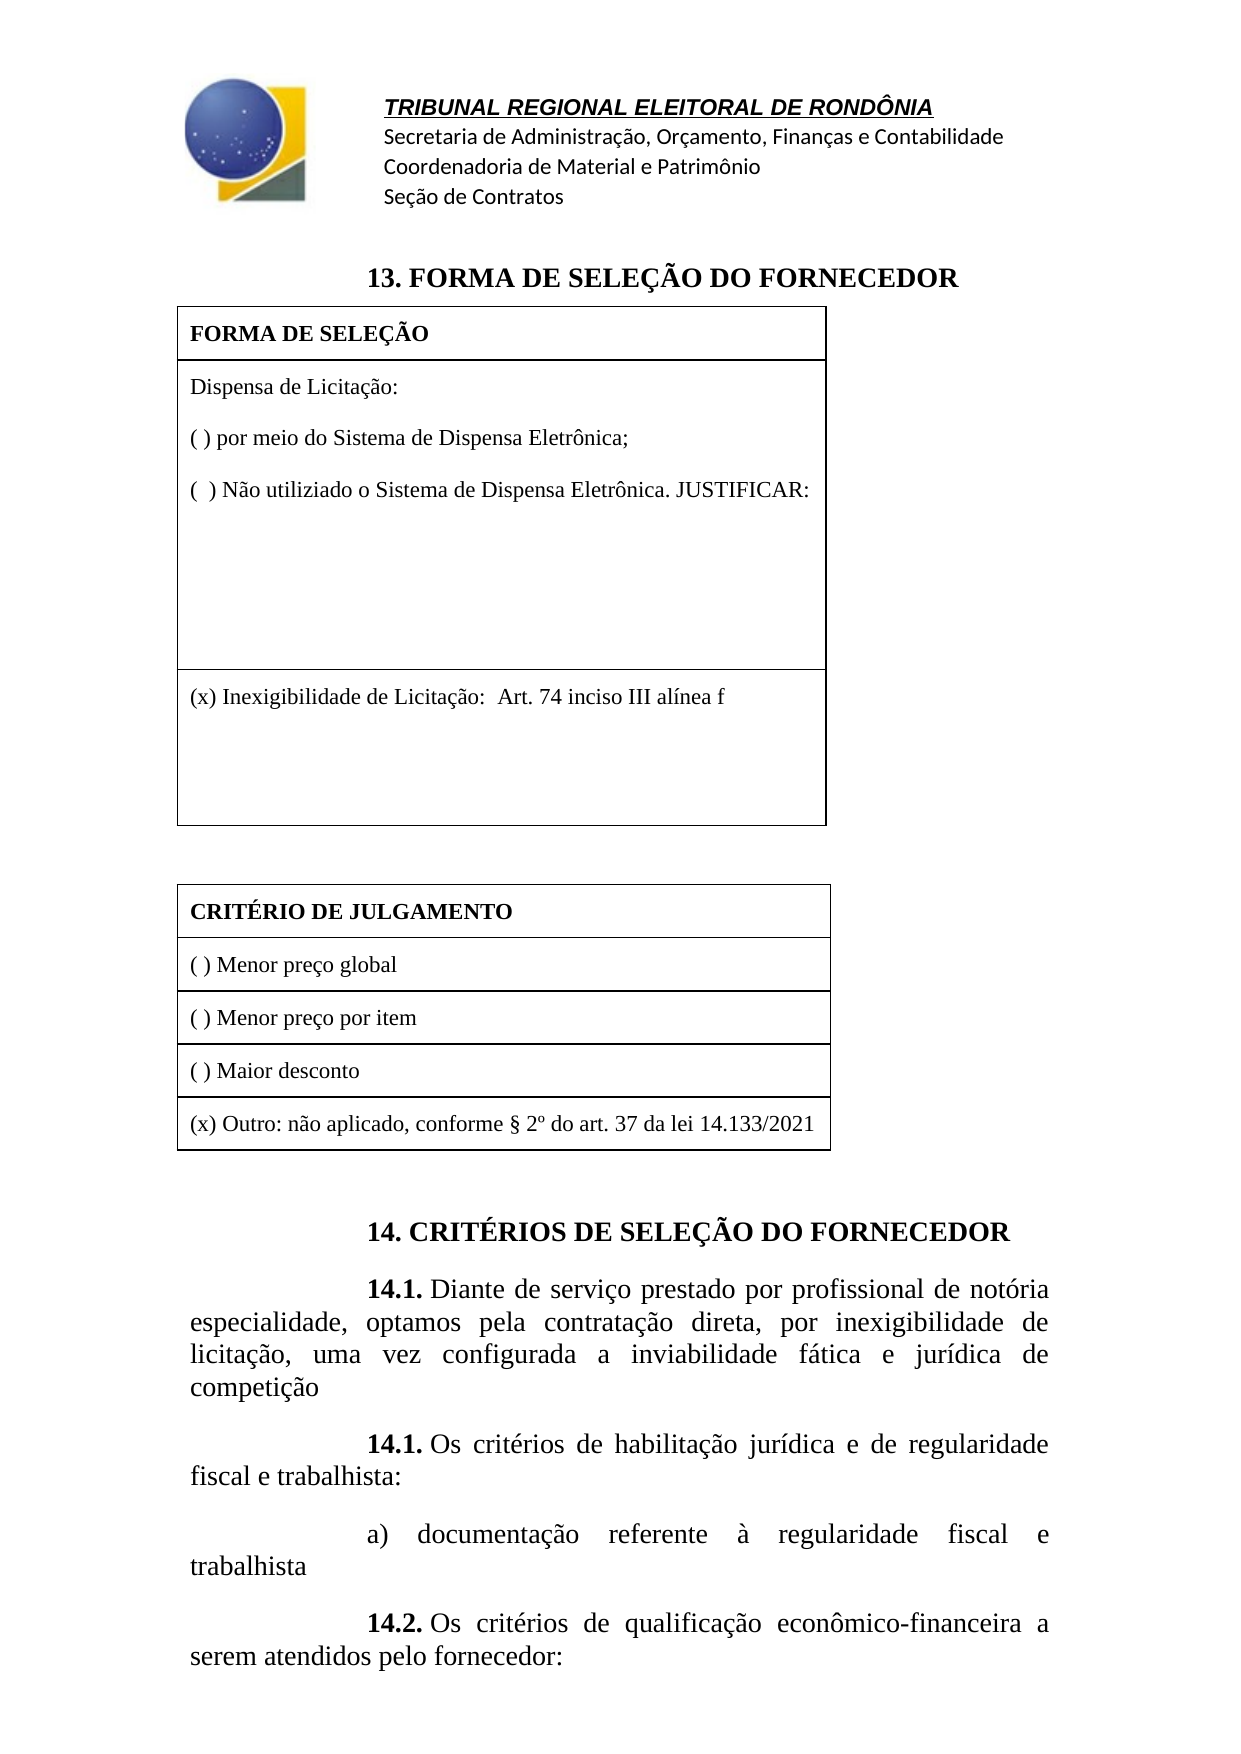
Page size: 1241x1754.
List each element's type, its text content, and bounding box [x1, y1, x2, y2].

table_cell Dispensa de Licitação: ( ) por meio do Sistema de Dispensa Eletrônica; ( ) Não utiliziado o Sistema de Dispensa Eletrônica. JUSTIFICAR: [178, 361, 825, 669]
text 14. CRITÉRIOS DE SELEÇÃO DO FORNECEDOR [190, 1215, 1051, 1247]
text 14.1. Os critérios de habilitação jurídica e de regularidade fiscal e trabalhista: [190, 1427, 1051, 1492]
table_cell (x) Outro: não aplicado, conforme § 2º do art. 37 da lei 14.133/2021 [178, 1098, 830, 1149]
text 14.2. Os critérios de qualificação econômico-financeira a serem atendidos pelo fornecedor: [190, 1607, 1051, 1671]
table_cell ( ) Menor preço por item [178, 992, 830, 1043]
text 13. FORMA DE SELEÇÃO DO FORNECEDOR [190, 261, 1051, 293]
text a) documentação referente à regularidade fiscal e trabalhista [190, 1517, 1051, 1582]
table_header CRITÉRIO DE JULGAMENTO [178, 885, 830, 937]
table_header FORMA DE SELEÇÃO [178, 307, 825, 359]
table_cell (x) Inexigibilidade de Licitação: Art. 74 inciso III alínea f [178, 670, 825, 824]
table_cell ( ) Menor preço global [178, 938, 830, 990]
table_cell ( ) Maior desconto [178, 1045, 830, 1096]
text 14.1. Diante de serviço prestado por profissional de notória especialidade, optamos pela contratação direta, por inexigibilidade de licitação, uma vez configurada a inviabilidade fática e jurídica de competição [190, 1272, 1051, 1402]
